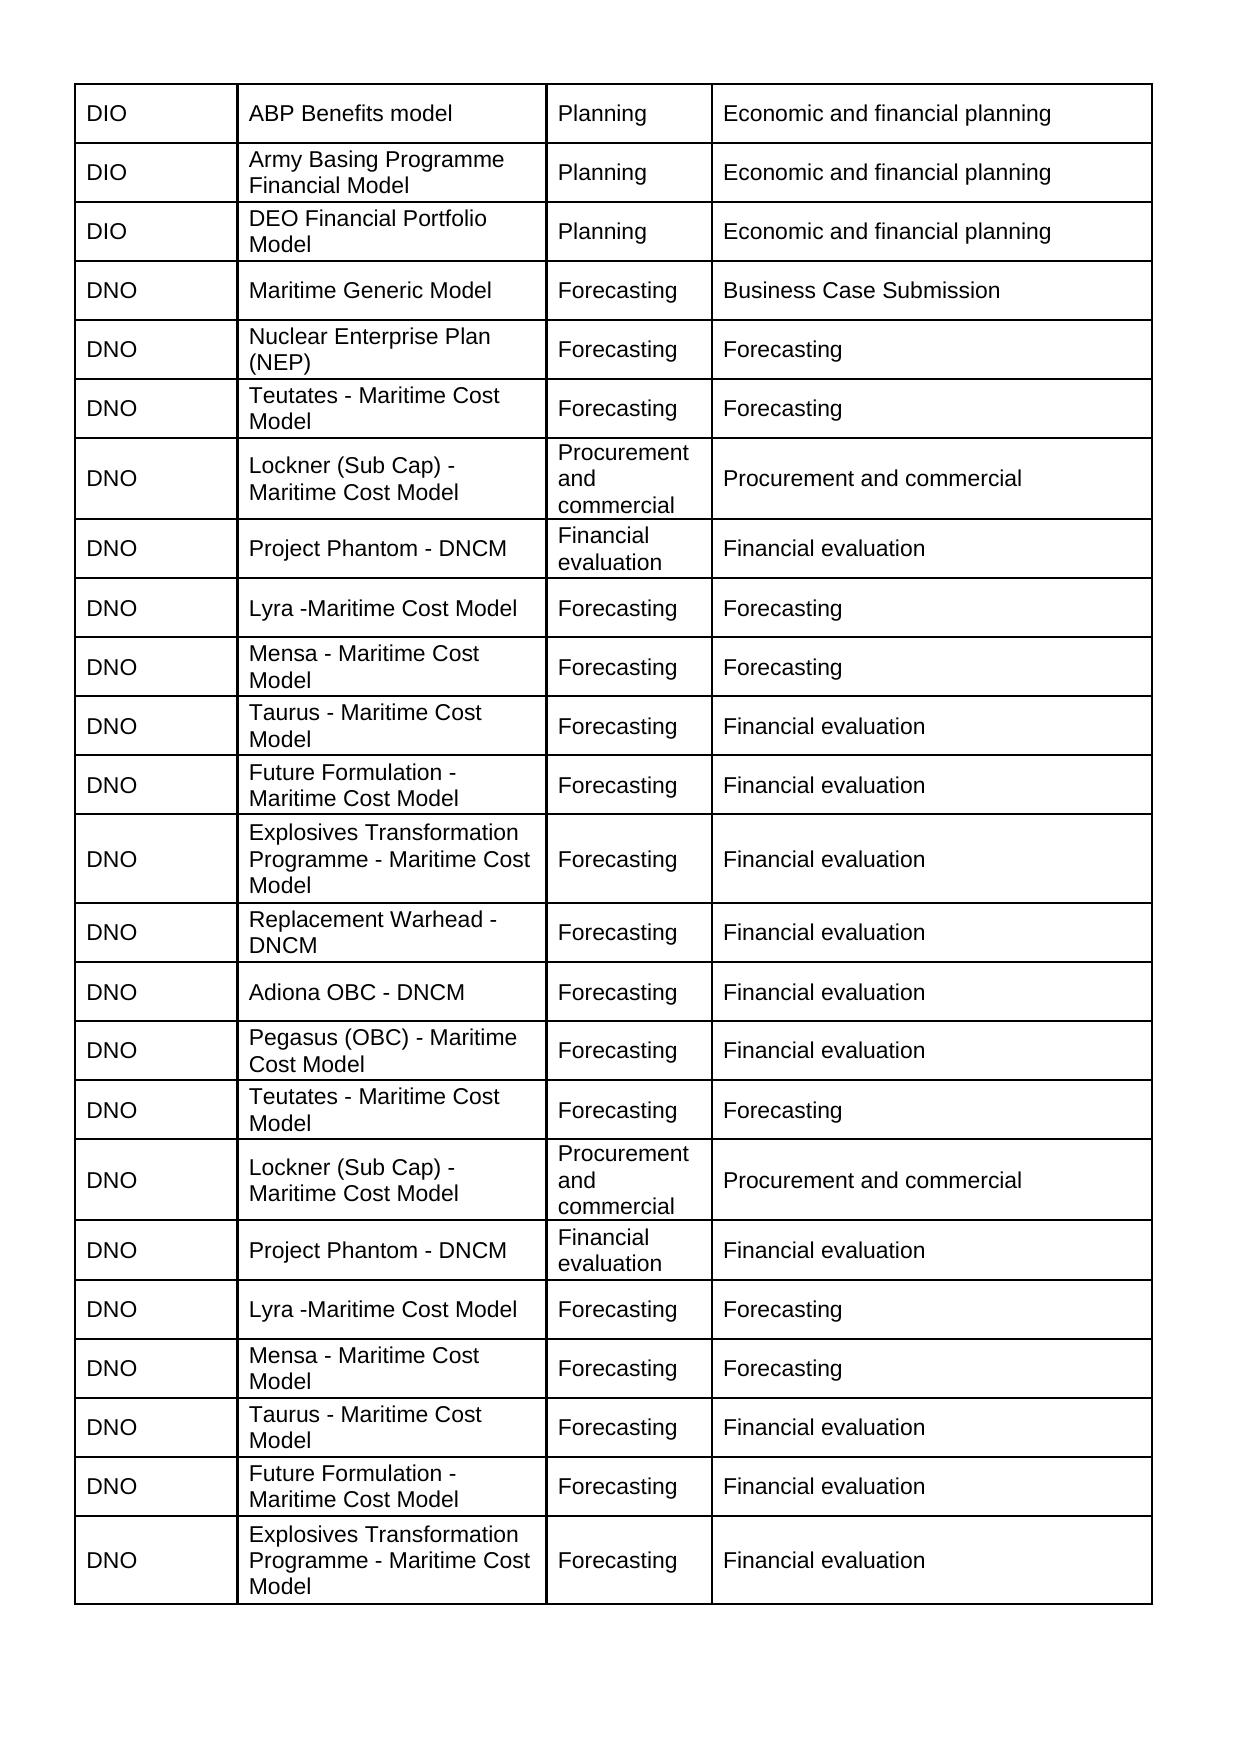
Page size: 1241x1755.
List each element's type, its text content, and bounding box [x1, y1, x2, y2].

table_cell Financial evaluation [713, 963, 1151, 1020]
table_cell DNO [76, 1517, 236, 1603]
table_cell Financial evaluation [713, 904, 1151, 961]
table_cell DIO [76, 144, 236, 201]
table_cell Nuclear Enterprise Plan (NEP) [239, 321, 545, 378]
table_cell DNO [76, 1221, 236, 1278]
table_cell Financial evaluation [713, 520, 1151, 577]
table_cell DNO [76, 1081, 236, 1138]
table_cell Financial evaluation [713, 756, 1151, 813]
table_cell Forecasting [548, 1281, 711, 1337]
table_cell Forecasting [713, 1081, 1151, 1138]
table_cell Financial evaluation [713, 1221, 1151, 1278]
table_cell DNO [76, 1022, 236, 1079]
table_cell Financial evaluation [713, 1399, 1151, 1456]
table_cell Economic and financial planning [713, 85, 1151, 142]
table_cell Teutates - Maritime Cost Model [239, 380, 545, 437]
table_cell DNO [76, 321, 236, 378]
table_cell Lyra -Maritime Cost Model [239, 579, 545, 636]
table_cell Mensa - Maritime Cost Model [239, 638, 545, 695]
table_cell Procurement and commercial [713, 439, 1151, 518]
table_cell DNO [76, 1458, 236, 1515]
table_cell DNO [76, 815, 236, 902]
table_cell Project Phantom - DNCM [239, 520, 545, 577]
table_cell Forecasting [713, 638, 1151, 695]
table_cell Financial evaluation [548, 520, 711, 577]
table_cell Lockner (Sub Cap) - Maritime Cost Model [239, 1140, 545, 1219]
table_cell DNO [76, 1281, 236, 1337]
table_cell DNO [76, 904, 236, 961]
table_cell Forecasting [548, 1399, 711, 1456]
table_cell Forecasting [548, 963, 711, 1020]
table_cell Planning [548, 85, 711, 142]
table_cell Forecasting [548, 638, 711, 695]
table_cell Replacement Warhead - DNCM [239, 904, 545, 961]
table_cell Forecasting [713, 1340, 1151, 1397]
table_cell Financial evaluation [548, 1221, 711, 1278]
table_cell Forecasting [548, 1081, 711, 1138]
table_cell DIO [76, 203, 236, 260]
table_cell Army Basing Programme Financial Model [239, 144, 545, 201]
table_cell Economic and financial planning [713, 203, 1151, 260]
table_cell Procurement and commercial [713, 1140, 1151, 1219]
table_cell Maritime Generic Model [239, 262, 545, 319]
table_cell Explosives Transformation Programme - Maritime Cost Model [239, 1517, 545, 1603]
table_cell Economic and financial planning [713, 144, 1151, 201]
table_cell Forecasting [548, 756, 711, 813]
table_cell Taurus - Maritime Cost Model [239, 1399, 545, 1456]
table_cell DIO [76, 85, 236, 142]
table_cell Forecasting [548, 1458, 711, 1515]
table_cell Explosives Transformation Programme - Maritime Cost Model [239, 815, 545, 902]
table_cell Financial evaluation [713, 1022, 1151, 1079]
table_cell DNO [76, 638, 236, 695]
table_cell Financial evaluation [713, 697, 1151, 754]
table_cell Forecasting [548, 1022, 711, 1079]
table_cell Forecasting [548, 904, 711, 961]
table_cell Forecasting [548, 321, 711, 378]
table_cell Mensa - Maritime Cost Model [239, 1340, 545, 1397]
table_cell Taurus - Maritime Cost Model [239, 697, 545, 754]
table_cell DNO [76, 697, 236, 754]
table_cell Forecasting [713, 380, 1151, 437]
table_cell ABP Benefits model [239, 85, 545, 142]
table_cell Forecasting [548, 815, 711, 902]
table_cell Forecasting [548, 262, 711, 319]
table_cell DNO [76, 1340, 236, 1397]
table_cell DNO [76, 756, 236, 813]
table_cell Financial evaluation [713, 815, 1151, 902]
table_cell DNO [76, 439, 236, 518]
table_cell Forecasting [548, 579, 711, 636]
table_cell DNO [76, 1140, 236, 1219]
table_cell Forecasting [548, 1340, 711, 1397]
table_cell Lockner (Sub Cap) - Maritime Cost Model [239, 439, 545, 518]
table_cell Forecasting [548, 697, 711, 754]
table_cell DNO [76, 262, 236, 319]
table_cell Forecasting [713, 579, 1151, 636]
table_cell DNO [76, 963, 236, 1020]
table_cell Teutates - Maritime Cost Model [239, 1081, 545, 1138]
table_cell Forecasting [713, 321, 1151, 378]
table_cell Planning [548, 203, 711, 260]
table_cell Adiona OBC - DNCM [239, 963, 545, 1020]
table_cell DEO Financial Portfolio Model [239, 203, 545, 260]
table_cell Lyra -Maritime Cost Model [239, 1281, 545, 1337]
table_cell Pegasus (OBC) - Maritime Cost Model [239, 1022, 545, 1079]
table_cell Procurement and commercial [548, 1140, 711, 1219]
table_cell Planning [548, 144, 711, 201]
table_cell DNO [76, 520, 236, 577]
table_cell DNO [76, 579, 236, 636]
table_cell Forecasting [548, 1517, 711, 1603]
table_cell Forecasting [548, 380, 711, 437]
table_cell Financial evaluation [713, 1458, 1151, 1515]
table_cell Forecasting [713, 1281, 1151, 1337]
table_cell Procurement and commercial [548, 439, 711, 518]
table_cell Future Formulation - Maritime Cost Model [239, 756, 545, 813]
table_cell Project Phantom - DNCM [239, 1221, 545, 1278]
table_cell Future Formulation - Maritime Cost Model [239, 1458, 545, 1515]
table_cell Business Case Submission [713, 262, 1151, 319]
table_cell Financial evaluation [713, 1517, 1151, 1603]
table_cell DNO [76, 380, 236, 437]
table_cell DNO [76, 1399, 236, 1456]
